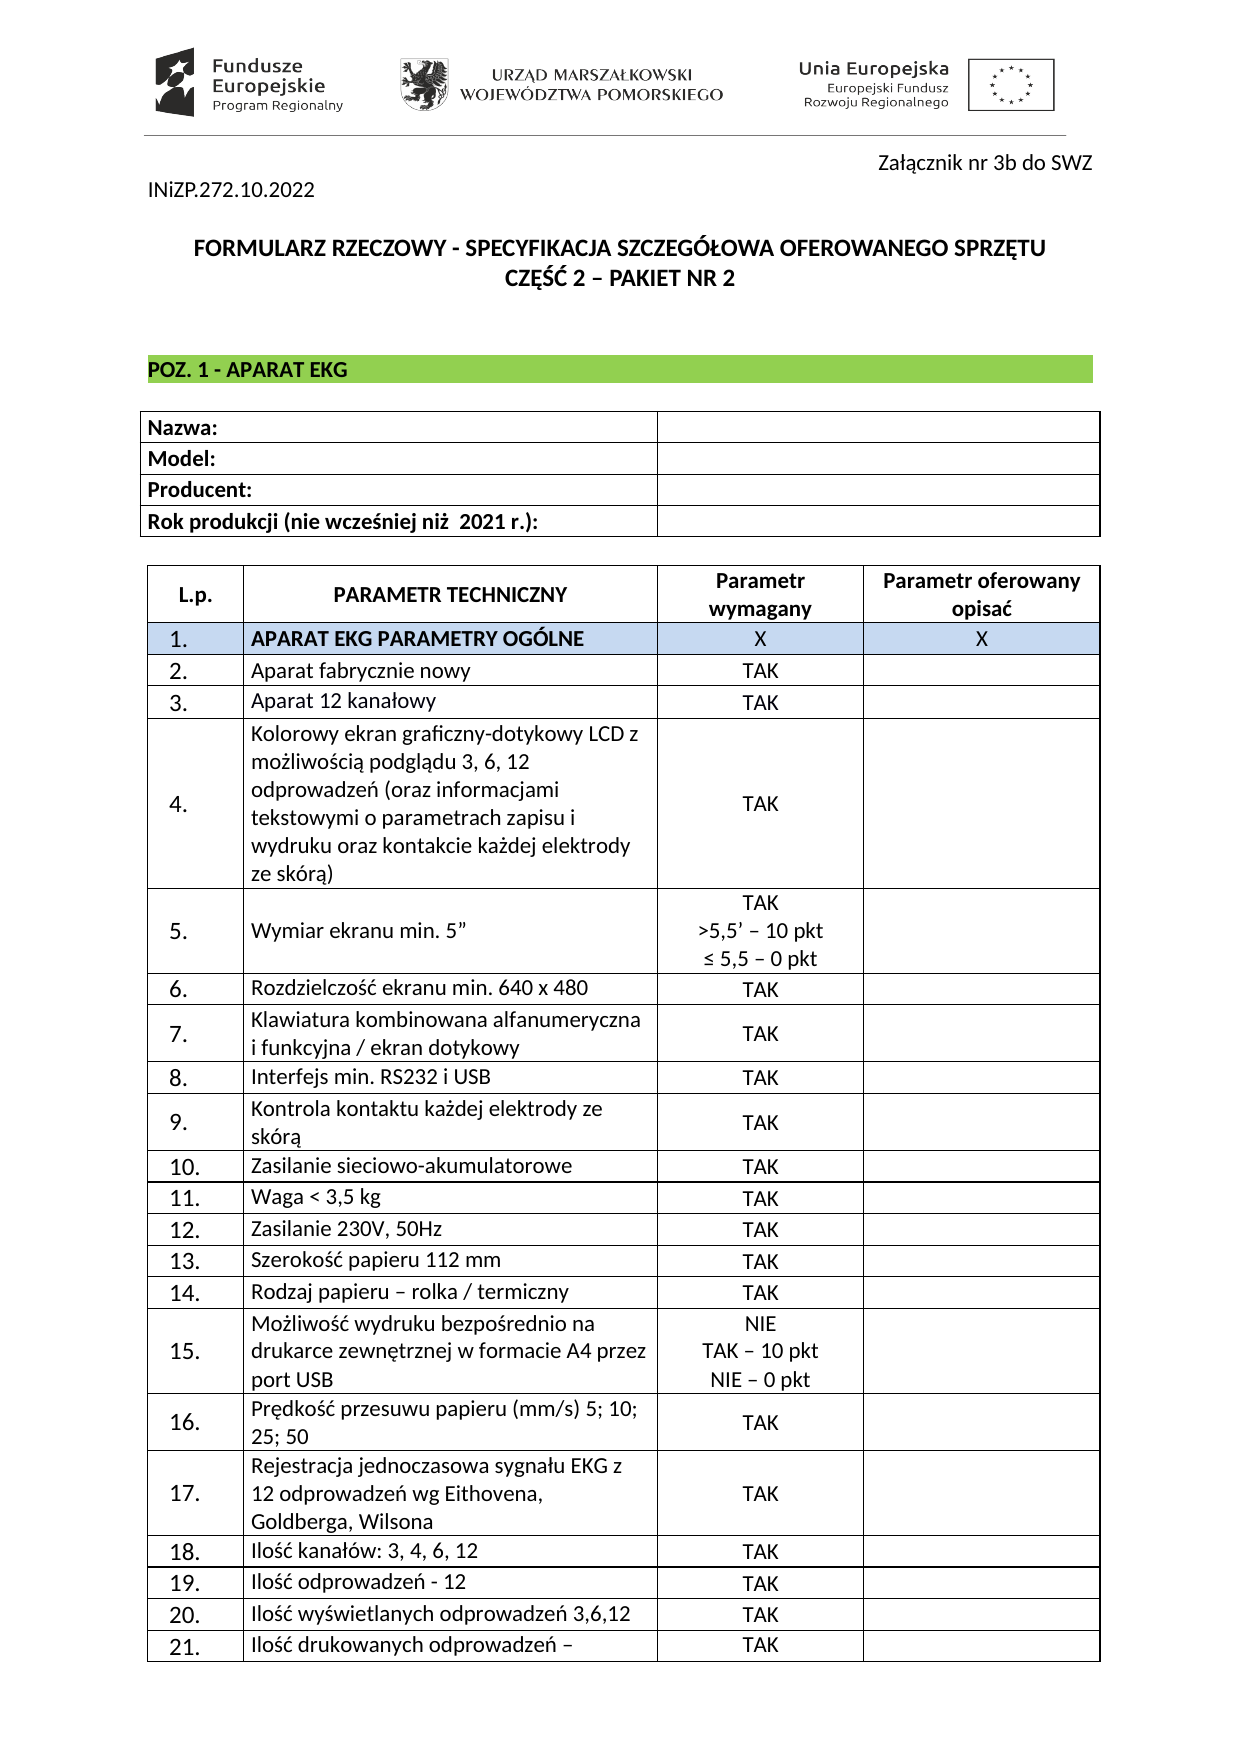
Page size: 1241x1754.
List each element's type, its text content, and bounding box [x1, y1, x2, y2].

table_cell Aparat 12 kanałowy [244, 686, 657, 718]
table_cell TAK [658, 1536, 863, 1566]
table_cell TAK [658, 1451, 863, 1535]
table_cell [148, 1631, 243, 1661]
table_cell Kolorowy ekran graficzny-dotykowy LCD z możliwością podglądu 3, 6, 12 odprowadzeń (oraz informacjami tekstowymi o parametrach zapisu i wydruku oraz kontakcie każdej elektrody ze skórą) [244, 719, 657, 887]
table_cell Ilość wyświetlanych odprowadzeń 3,6,12 [244, 1599, 657, 1629]
table_cell Ilość drukowanych odprowadzeń – [244, 1631, 657, 1661]
table_cell [148, 1005, 243, 1061]
table_cell TAK [658, 1568, 863, 1598]
table_cell [148, 1599, 243, 1629]
table_cell [148, 1246, 243, 1276]
table_cell [864, 1394, 1099, 1450]
table_cell TAK [658, 1183, 863, 1213]
table_cell Waga < 3,5 kg [244, 1183, 657, 1213]
table_cell TAK [658, 655, 863, 685]
table_cell [148, 1309, 243, 1393]
table_cell TAK [658, 1246, 863, 1276]
table_cell [864, 1246, 1099, 1276]
table_cell TAK [658, 1005, 863, 1061]
table_cell NIE TAK – 10 pkt NIE – 0 pkt [658, 1309, 863, 1393]
table_cell [148, 1183, 243, 1213]
table_cell TAK [658, 719, 863, 887]
table_cell TAK >5,5’ – 10 pkt ≤ 5,5 – 0 pkt [658, 889, 863, 972]
table_cell [148, 1536, 243, 1566]
table_cell TAK [658, 1094, 863, 1150]
table_cell Kontrola kontaktu każdej elektrody ze skórą [244, 1094, 657, 1150]
table_cell [148, 1394, 243, 1450]
table_cell [658, 475, 1099, 505]
table_cell [148, 1568, 243, 1598]
table_cell [864, 1183, 1099, 1213]
table_cell Klawiatura kombinowana alfanumeryczna i funkcyjna / ekran dotykowy [244, 1005, 657, 1061]
text Załącznik nr 3b do SWZ [148, 148, 1093, 176]
table_cell Zasilanie sieciowo-akumulatorowe [244, 1151, 657, 1181]
table_cell [864, 1277, 1099, 1308]
table_header [658, 412, 1099, 442]
table_cell Producent: [141, 475, 657, 505]
table_cell Rozdzielczość ekranu min. 640 x 480 [244, 974, 657, 1004]
table_cell TAK [658, 1599, 863, 1629]
table_cell [148, 1451, 243, 1535]
text INiZP.272.10.2022 [148, 176, 1093, 204]
table_cell [148, 1151, 243, 1181]
text FORMULARZ RZECZOWY - SPECYFIKACJA SZCZEGÓŁOWA OFEROWANEGO SPRZĘTU CZĘŚĆ 2 – PAKIET NR 2 [148, 232, 1093, 293]
table_cell [864, 686, 1099, 718]
table_cell [148, 655, 243, 685]
table_header Parametr wymagany [658, 566, 863, 622]
table_cell Wymiar ekranu min. 5” [244, 889, 657, 972]
table_cell [864, 1309, 1099, 1393]
table_cell TAK [658, 1277, 863, 1308]
table_header Parametr oferowany opisać [864, 566, 1099, 622]
table_cell Model: [141, 443, 657, 473]
table_header Nazwa: [141, 412, 657, 442]
table_cell APARAT EKG PARAMETRY OGÓLNE [244, 623, 657, 654]
table_cell [658, 506, 1099, 536]
table_cell [148, 974, 243, 1004]
table_cell Ilość kanałów: 3, 4, 6, 12 [244, 1536, 657, 1566]
table_cell [864, 1214, 1099, 1244]
table_cell TAK [658, 686, 863, 718]
table_cell [864, 1005, 1099, 1061]
table_cell X [864, 623, 1099, 654]
table_cell [864, 1631, 1099, 1661]
table_cell [864, 889, 1099, 972]
table_cell [148, 1062, 243, 1093]
table_cell Rodzaj papieru – rolka / termiczny [244, 1277, 657, 1308]
table_cell [864, 1536, 1099, 1566]
table_cell TAK [658, 1394, 863, 1450]
table_header PARAMETR TECHNICZNY [244, 566, 657, 622]
table_cell X [658, 623, 863, 654]
table_header L.p. [148, 566, 243, 622]
table_cell [148, 686, 243, 718]
table_cell [148, 719, 243, 887]
table_cell [864, 655, 1099, 685]
table_cell [148, 889, 243, 972]
table_cell [864, 1151, 1099, 1181]
table_cell [864, 1094, 1099, 1150]
table_cell Rejestracja jednoczasowa sygnału EKG z 12 odprowadzeń wg Eithovena, Goldberga, Wilsona [244, 1451, 657, 1535]
table_cell [864, 1568, 1099, 1598]
table_cell [864, 1062, 1099, 1093]
table_cell [864, 1451, 1099, 1535]
table_cell [864, 1599, 1099, 1629]
table_cell TAK [658, 974, 863, 1004]
text POZ. 1 - APARAT EKG [148, 355, 1093, 383]
table_cell Zasilanie 230V, 50Hz [244, 1214, 657, 1244]
table_cell [864, 974, 1099, 1004]
table_cell [148, 1277, 243, 1308]
table_cell TAK [658, 1151, 863, 1181]
table_cell [148, 1094, 243, 1150]
table_cell Szerokość papieru 112 mm [244, 1246, 657, 1276]
table_cell [148, 1214, 243, 1244]
table_cell Interfejs min. RS232 i USB [244, 1062, 657, 1093]
table_cell Rok produkcji (nie wcześniej niż 2021 r.): [141, 506, 657, 536]
table_cell TAK [658, 1631, 863, 1661]
table_cell TAK [658, 1214, 863, 1244]
table_cell Możliwość wydruku bezpośrednio na drukarce zewnętrznej w formacie A4 przez port USB [244, 1309, 657, 1393]
table_cell Aparat fabrycznie nowy [244, 655, 657, 685]
table_cell [864, 719, 1099, 887]
table_cell [658, 443, 1099, 473]
table_cell [148, 623, 243, 654]
table_cell Ilość odprowadzeń - 12 [244, 1568, 657, 1598]
table_cell Prędkość przesuwu papieru (mm/s) 5; 10; 25; 50 [244, 1394, 657, 1450]
table_cell TAK [658, 1062, 863, 1093]
